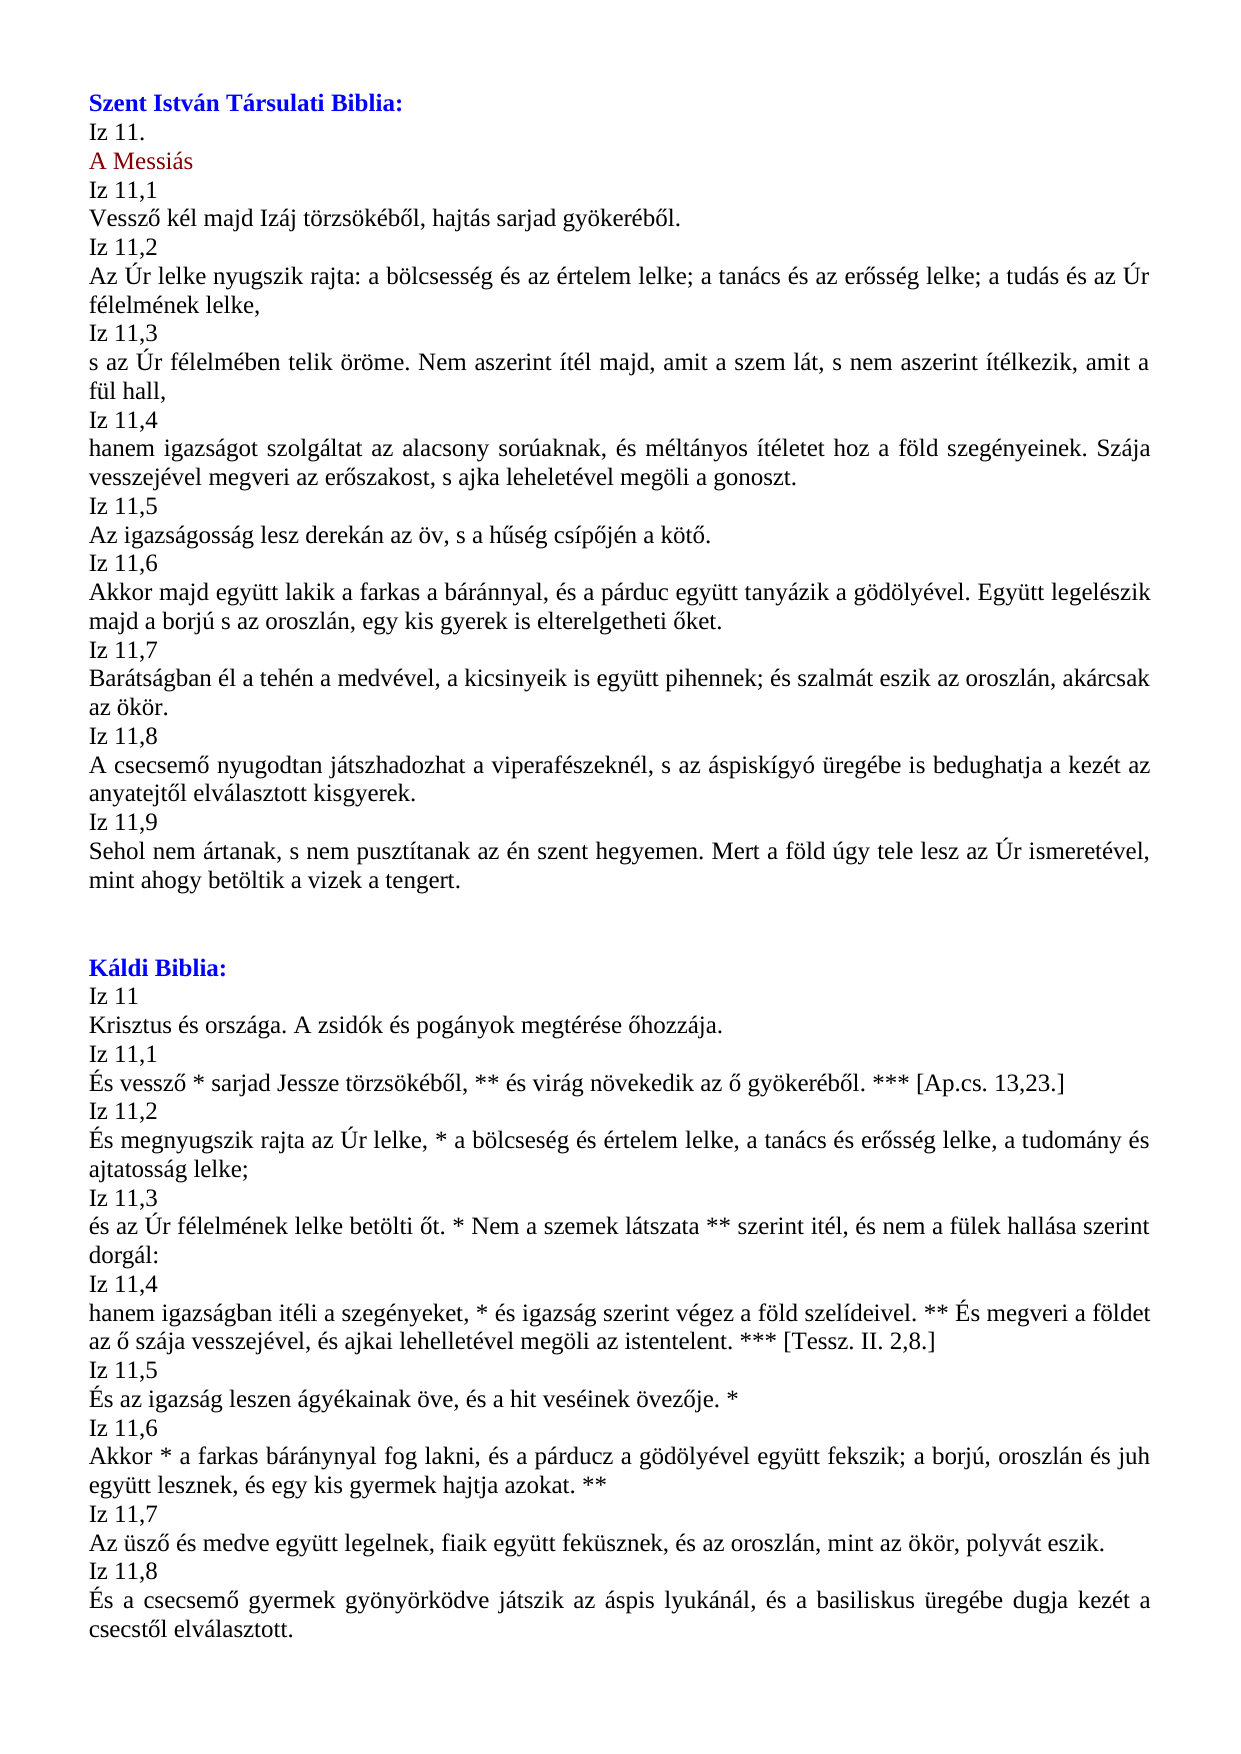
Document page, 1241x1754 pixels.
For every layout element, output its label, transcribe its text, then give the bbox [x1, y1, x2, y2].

text Az üsző és medve együtt legelnek, fiaik együtt feküsznek, és az oroszlán, mint az ökör, polyvát eszik. [88, 1528, 1152, 1556]
text Akkor * a farkas báránynyal fog lakni, és a párducz a gödölyével együtt fekszik; a borjú, oroszlán és juh együtt lesznek, és egy kis gyermek hajtja azokat. ** [88, 1441, 1152, 1499]
text Vessző kél majd Izáj törzsökéből, hajtás sarjad gyökeréből. [88, 203, 1152, 232]
text Iz 11 [88, 981, 1152, 1010]
text És vessző * sarjad Jessze törzsökéből, ** és virág növekedik az ő gyökeréből. *** [Ap.cs. 13,23.] [88, 1068, 1152, 1096]
text Iz 11,5 [88, 1355, 1152, 1384]
text A csecsemő nyugodtan játszhadozhat a viperafészeknél, s az áspiskígyó üregébe is bedughatja a kezét az anyatejtől elválasztott kisgyerek. [88, 750, 1152, 807]
text Iz 11,4 [88, 405, 1152, 433]
text Akkor majd együtt lakik a farkas a báránnyal, és a párduc együtt tanyázik a gödölyével. Együtt legelészik majd a borjú s az oroszlán, egy kis gyerek is elterelgetheti őket. [88, 577, 1152, 635]
text Iz 11,9 [88, 807, 1152, 836]
text Iz 11,6 [88, 1413, 1152, 1441]
text Iz 11,2 [88, 232, 1152, 261]
text Káldi Biblia: [88, 953, 1152, 981]
text Az igazságosság lesz derekán az öv, s a hűség csípőjén a kötő. [88, 520, 1152, 548]
text Sehol nem ártanak, s nem pusztítanak az én szent hegyemen. Mert a föld úgy tele lesz az Úr ismeretével, mint ahogy betöltik a vizek a tengert. [88, 836, 1152, 893]
text Iz 11,6 [88, 548, 1152, 577]
text hanem igazságot szolgáltat az alacsony sorúaknak, és méltányos ítéletet hoz a föld szegényeinek. Szája vesszejével megveri az erőszakost, s ajka leheletével megöli a gonoszt. [88, 433, 1152, 491]
text Szent István Társulati Biblia: [88, 88, 1152, 117]
text És a csecsemő gyermek gyönyörködve játszik az áspis lyukánál, és a basiliskus üregébe dugja kezét a csecstől elválasztott. [88, 1585, 1152, 1643]
text Iz 11. [88, 117, 1152, 146]
text és az Úr félelmének lelke betölti őt. * Nem a szemek látszata ** szerint itél, és nem a fülek hallása szerint dorgál: [88, 1211, 1152, 1269]
text Az Úr lelke nyugszik rajta: a bölcsesség és az értelem lelke; a tanács és az erősség lelke; a tudás és az Úr félelmének lelke, [88, 261, 1152, 318]
text Iz 11,7 [88, 1499, 1152, 1528]
text Iz 11,8 [88, 1556, 1152, 1585]
text És megnyugszik rajta az Úr lelke, * a bölcseség és értelem lelke, a tanács és erősség lelke, a tudomány és ajtatosság lelke; [88, 1125, 1152, 1183]
text És az igazság leszen ágyékainak öve, és a hit veséinek övezője. * [88, 1384, 1152, 1413]
text Iz 11,5 [88, 491, 1152, 520]
text Iz 11,3 [88, 318, 1152, 347]
text Iz 11,1 [88, 1039, 1152, 1068]
text s az Úr félelmében telik öröme. Nem aszerint ítél majd, amit a szem lát, s nem aszerint ítélkezik, amit a fül hall, [88, 347, 1152, 405]
text Iz 11,8 [88, 721, 1152, 750]
text Barátságban él a tehén a medvével, a kicsinyeik is együtt pihennek; és szalmát eszik az oroszlán, akárcsak az ökör. [88, 663, 1152, 721]
text Iz 11,7 [88, 635, 1152, 663]
text Iz 11,2 [88, 1096, 1152, 1125]
text Iz 11,1 [88, 175, 1152, 203]
text Krisztus és országa. A zsidók és pogányok megtérése őhozzája. [88, 1010, 1152, 1039]
text Iz 11,3 [88, 1183, 1152, 1211]
text Iz 11,4 [88, 1269, 1152, 1298]
text A Messiás [88, 146, 1152, 175]
text hanem igazságban itéli a szegényeket, * és igazság szerint végez a föld szelídeivel. ** És megveri a földet az ő szája vesszejével, és ajkai lehelletével megöli az istentelent. *** [Tessz. II. 2,8.] [88, 1298, 1152, 1355]
